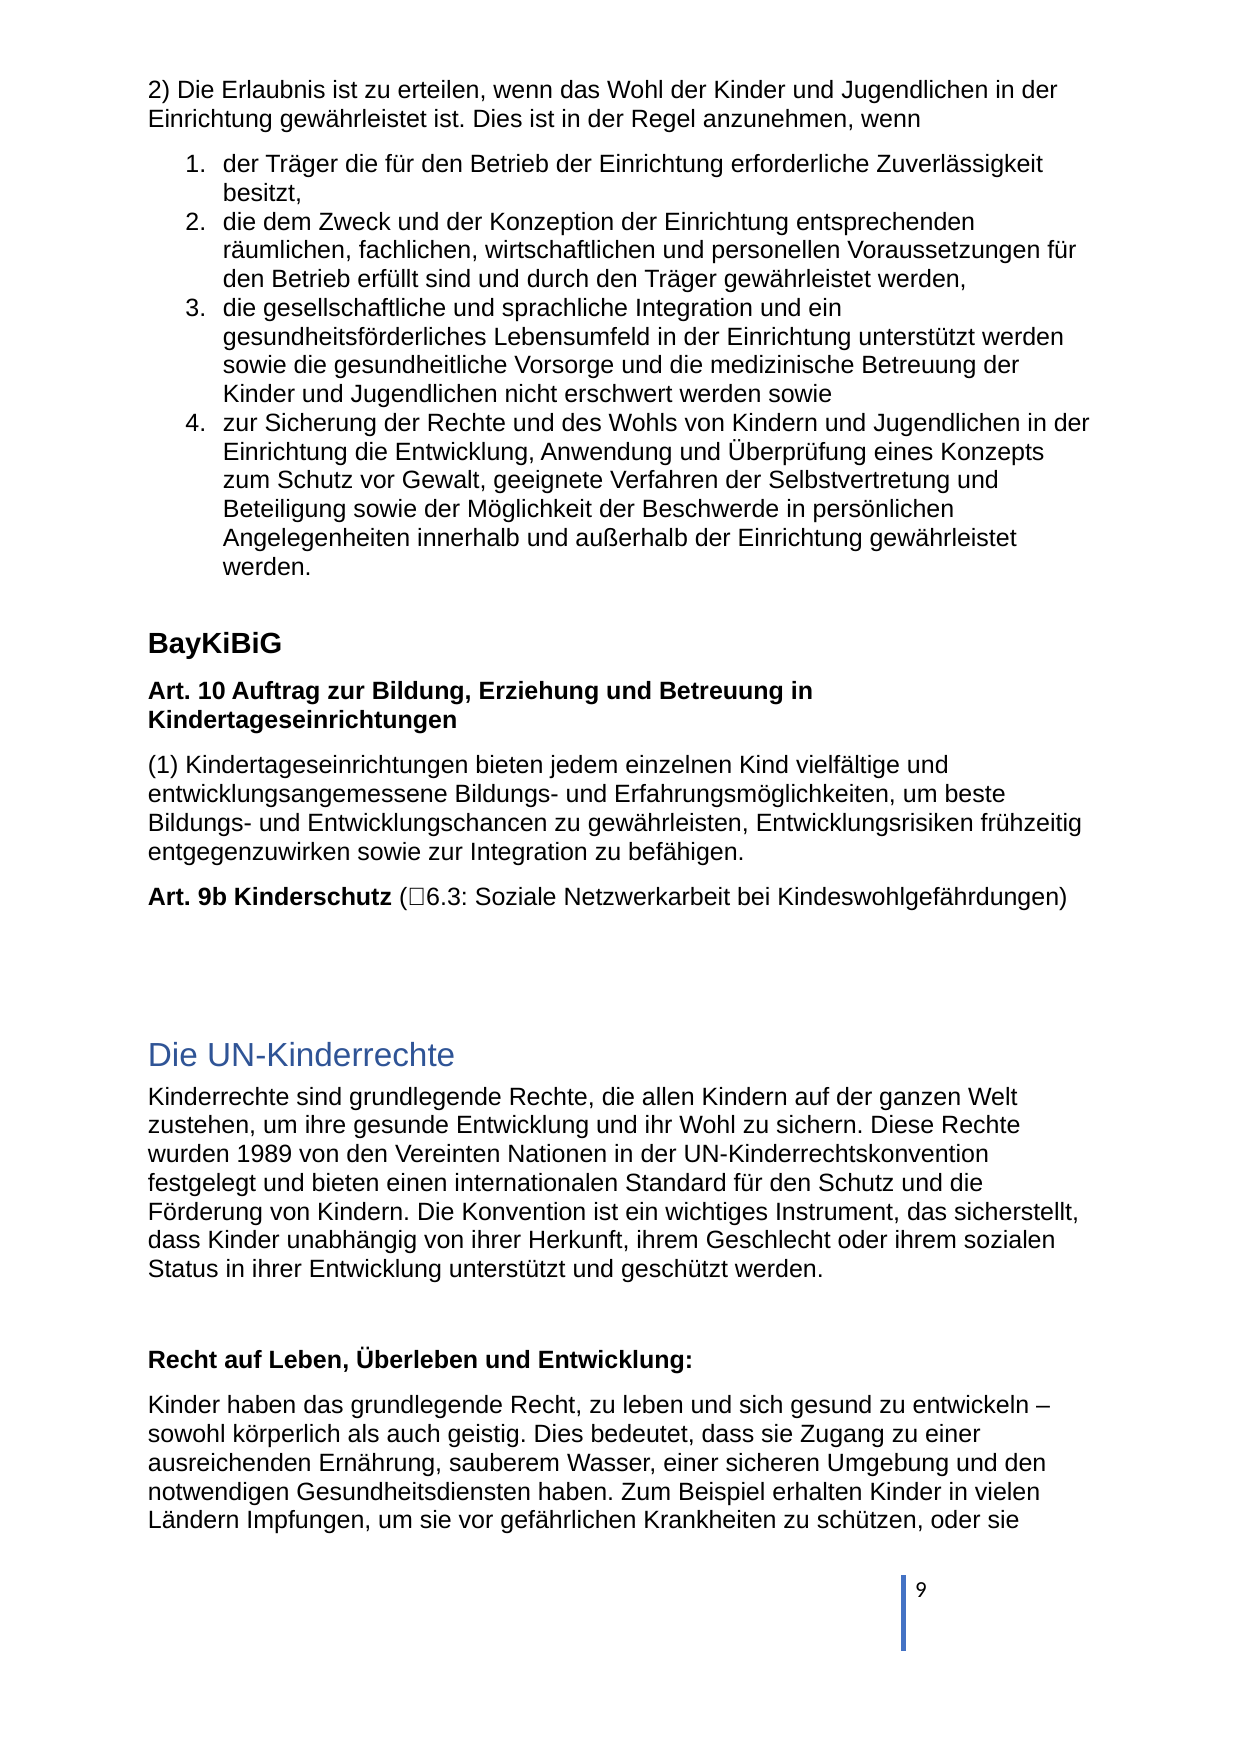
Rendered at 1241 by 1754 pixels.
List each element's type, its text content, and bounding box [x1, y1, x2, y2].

text Art. 9b Kinderschutz (6.3: Soziale Netzwerkarbeit bei Kindeswohlgefährdungen) [148, 882, 1093, 911]
text 2) Die Erlaubnis ist zu erteilen, wenn das Wohl der Kinder und Jugendlichen in der Einrichtung gewährleistet ist. Dies ist in der Regel anzunehmen, wenn [148, 75, 1093, 132]
list die dem Zweck und der Konzeption der Einrichtung entsprechenden räumlichen, fachlichen, wirtschaftlichen und personellen Voraussetzungen für den Betrieb erfüllt sind und durch den Träger gewährleistet werden, [185, 207, 1093, 293]
list zur Sicherung der Rechte und des Wohls von Kindern und Jugendlichen in der Einrichtung die Entwicklung, Anwendung und Überprüfung eines Konzepts zum Schutz vor Gewalt, geeignete Verfahren der Selbstvertretung und Beteiligung sowie der Möglichkeit der Beschwerde in persönlichen Angelegenheiten innerhalb und außerhalb der Einrichtung gewährleistet werden. [185, 408, 1093, 580]
text Kinderrechte sind grundlegende Rechte, die allen Kindern auf der ganzen Welt zustehen, um ihre gesunde Entwicklung und ihr Wohl zu sichern. Diese Rechte wurden 1989 von den Vereinten Nationen in der UN-Kinderrechtskonvention festgelegt und bieten einen internationalen Standard für den Schutz und die Förderung von Kindern. Die Konvention ist ein wichtiges Instrument, das sicherstellt, dass Kinder unabhängig von ihrer Herkunft, ihrem Geschlecht oder ihrem sozialen Status in ihrer Entwicklung unterstützt und geschützt werden. [148, 1082, 1093, 1283]
text BayKiBiG [148, 626, 1093, 659]
text (1) Kindertageseinrichtungen bieten jedem einzelnen Kind vielfältige und entwicklungsangemessene Bildungs- und Erfahrungsmöglichkeiten, um beste Bildungs- und Entwicklungschancen zu gewährleisten, Entwicklungsrisiken frühzeitig entgegenzuwirken sowie zur Integration zu befähigen. [148, 750, 1093, 865]
list der Träger die für den Betrieb der Einrichtung erforderliche Zuverlässigkeit besitzt, [185, 149, 1093, 207]
text Art. 10 Auftrag zur Bildung, Erziehung und Betreuung in Kindertageseinrichtungen [148, 676, 1093, 733]
list die gesellschaftliche und sprachliche Integration und ein gesundheitsförderliches Lebensumfeld in der Einrichtung unterstützt werden sowie die gesundheitliche Vorsorge und die medizinische Betreuung der Kinder und Jugendlichen nicht erschwert werden sowie [185, 293, 1093, 408]
text Recht auf Leben, Überleben und Entwicklung: [148, 1345, 1093, 1374]
text Kinder haben das grundlegende Recht, zu leben und sich gesund zu entwickeln – sowohl körperlich als auch geistig. Dies bedeutet, dass sie Zugang zu einer ausreichenden Ernährung, sauberem Wasser, einer sicheren Umgebung und den notwendigen Gesundheitsdiensten haben. Zum Beispiel erhalten Kinder in vielen Ländern Impfungen, um sie vor gefährlichen Krankheiten zu schützen, oder sie [148, 1390, 1093, 1534]
subtitle Die UN-Kinderrechte [148, 1035, 1093, 1073]
